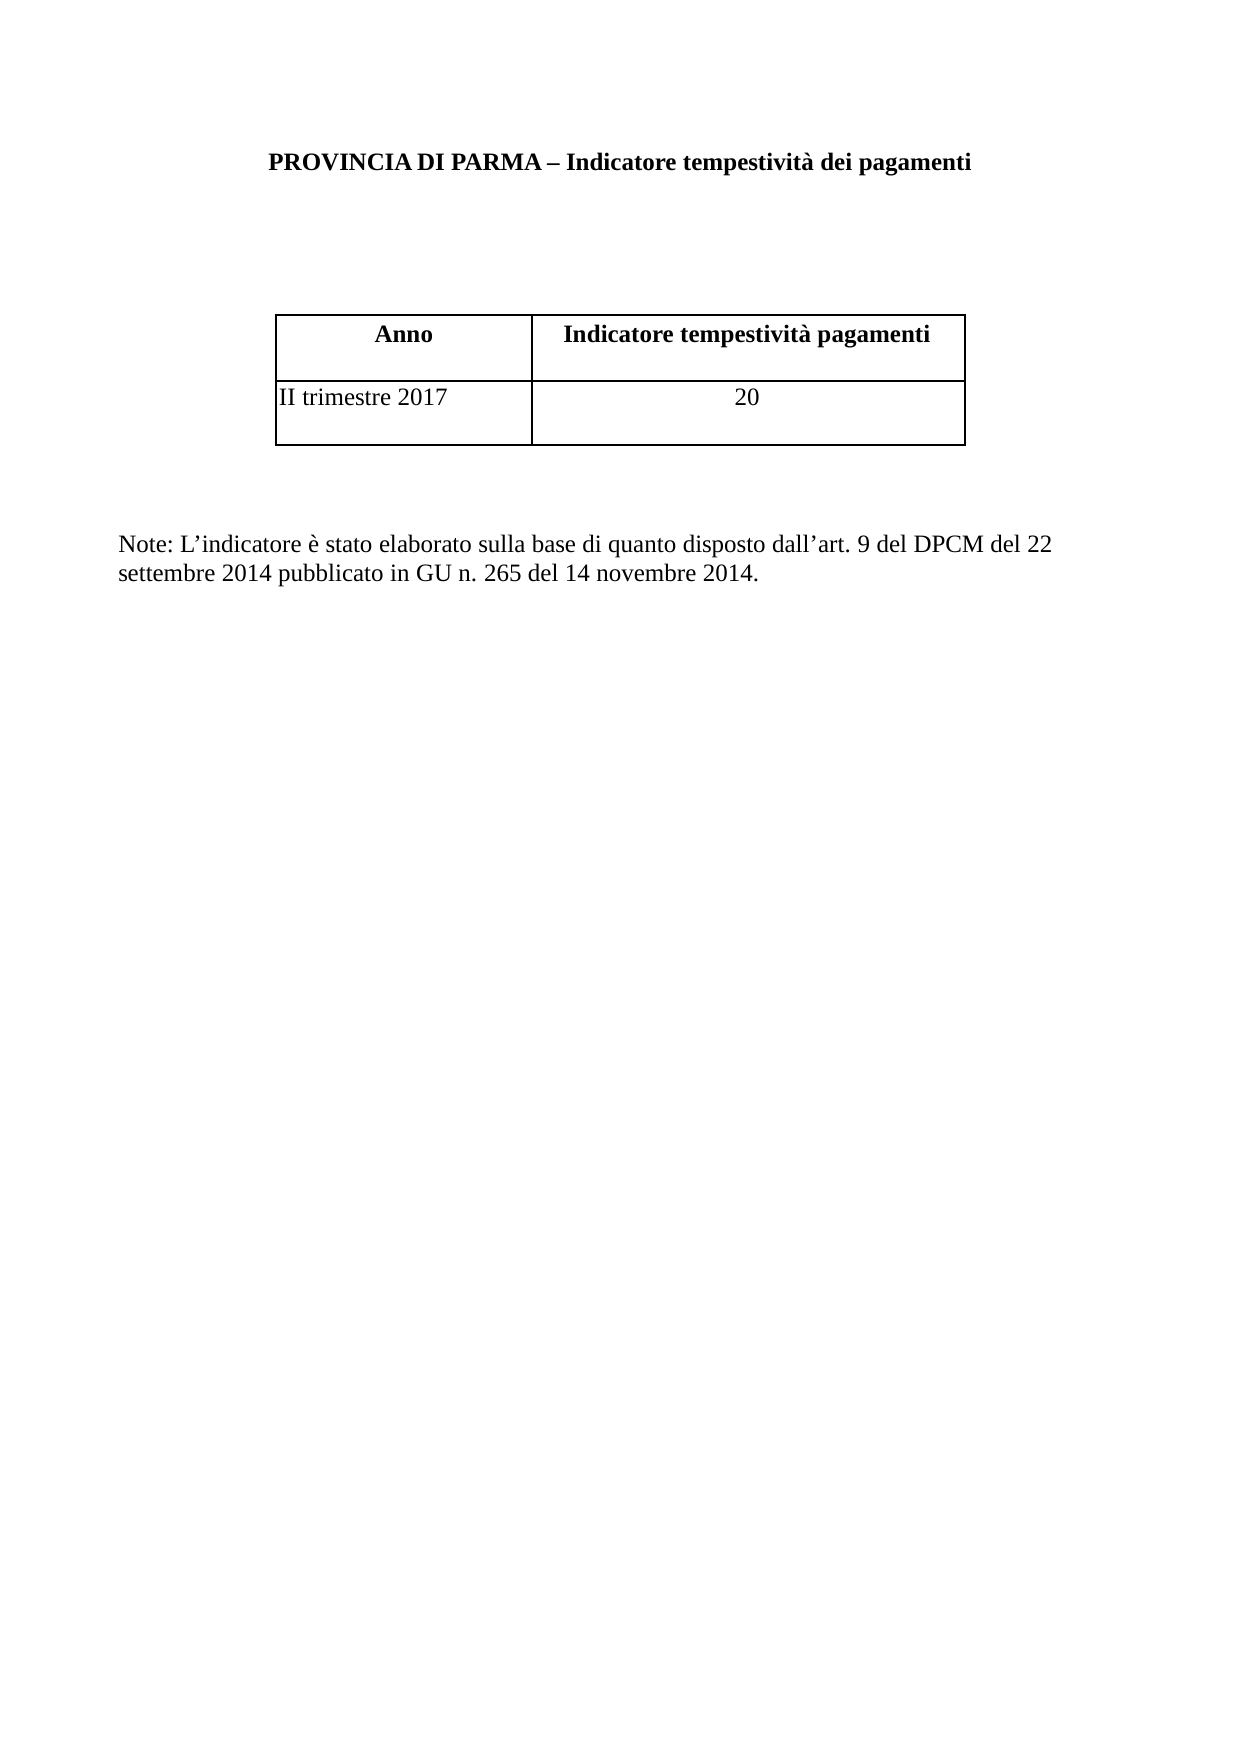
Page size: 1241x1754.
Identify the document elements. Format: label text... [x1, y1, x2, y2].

text PROVINCIA DI PARMA – Indicatore tempestività dei pagamenti [118, 147, 1122, 176]
text Note: L’indicatore è stato elaborato sulla base di quanto disposto dall’art. 9 del DPCM del 22 settembre 2014 pubblicato in GU n. 265 del 14 novembre 2014. [118, 529, 1122, 587]
table_cell 20 [533, 382, 964, 443]
table_header Anno [277, 316, 531, 380]
table_header Indicatore tempestività pagamenti [533, 316, 964, 380]
table_cell II trimestre 2017 [277, 382, 531, 443]
